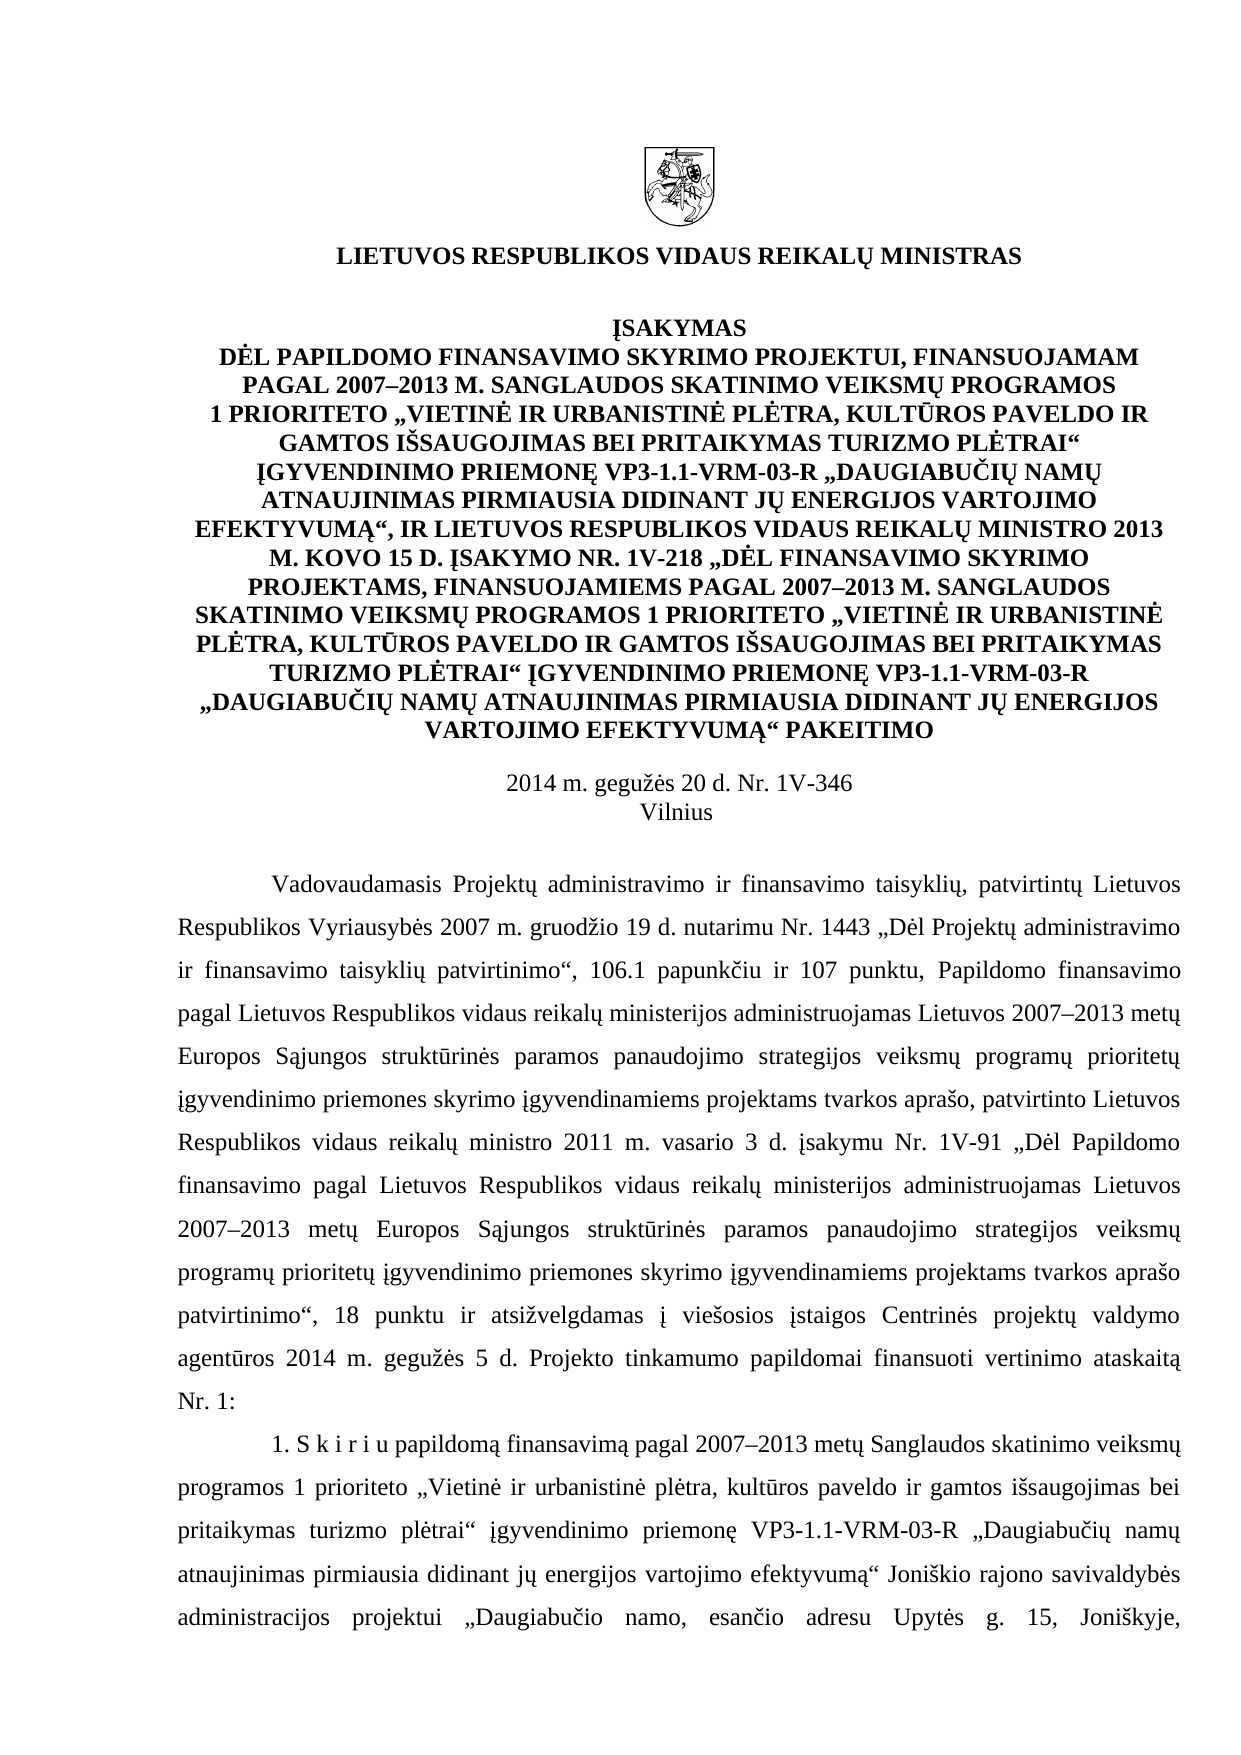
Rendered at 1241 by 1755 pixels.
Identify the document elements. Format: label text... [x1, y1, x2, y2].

text ĮSAKYMAS [177, 313, 1181, 342]
text 2014 m. gegužės 20 d. Nr. 1V-346 [177, 768, 1181, 797]
text LIETUVOS RESPUBLIKOS VIDAUS REIKALŲ MINISTRAS [177, 241, 1181, 270]
text Vadovaudamasis Projektų administravimo ir finansavimo taisyklių, patvirtintų Lietuvos Respublikos Vyriausybės 2007 m. gruodžio 19 d. nutarimu Nr. 1443 „Dėl Projektų administravimo ir finansavimo taisyklių patvirtinimo“, 106.1 papunkčiu ir 107 punktu, Papildomo finansavimo pagal Lietuvos Respublikos vidaus reikalų ministerijos administruojamas Lietuvos 2007–2013 metų Europos Sąjungos struktūrinės paramos panaudojimo strategijos veiksmų programų prioritetų įgyvendinimo priemones skyrimo įgyvendinamiems projektams tvarkos aprašo, patvirtinto Lietuvos Respublikos vidaus reikalų ministro 2011 m. vasario 3 d. įsakymu Nr. 1V-91 „Dėl Papildomo finansavimo pagal Lietuvos Respublikos vidaus reikalų ministerijos administruojamas Lietuvos 2007–2013 metų Europos Sąjungos struktūrinės paramos panaudojimo strategijos veiksmų programų prioritetų įgyvendinimo priemones skyrimo įgyvendinamiems projektams tvarkos aprašo patvirtinimo“, 18 punktu ir atsižvelgdamas į viešosios įstaigos Centrinės projektų valdymo agentūros 2014 m. gegužės 5 d. Projekto tinkamumo papildomai finansuoti vertinimo ataskaitą Nr. 1: [177, 869, 1181, 1415]
text Vilnius [177, 797, 1181, 826]
text 1. S k i r i u papildomą finansavimą pagal 2007–2013 metų Sanglaudos skatinimo veiksmų programos 1 prioriteto „Vietinė ir urbanistinė plėtra, kultūros paveldo ir gamtos išsaugojimas bei pritaikymas turizmo plėtrai“ įgyvendinimo priemonę VP3-1.1-VRM-03-R „Daugiabučių namų atnaujinimas pirmiausia didinant jų energijos vartojimo efektyvumą“ Joniškio rajono savivaldybės administracijos projektui „Daugiabučio namo, esančio adresu Upytės g. 15, Joniškyje, [177, 1429, 1181, 1631]
text DĖL PAPILDOMO FINANSAVIMO SKYRIMO PROJEKTUI, FINANSUOJAMAM PAGAL 2007–2013 m. SANGLAUDOS SKATINIMO VEIKSMŲ PROGRAMOS 1 PRIORITETO „VIETINĖ IR URBANISTINĖ PLĖTRA, KULTŪROS PAVELDO IR GAMTOS IŠSAUGOJIMAS BEI PRITAIKYMAS TURIZMO PLĖTRAI“ ĮGYVENDINIMO PRIEMONĘ VP3-1.1-VRM-03-R „DAUGIABUČIŲ NAMŲ ATNAUJINIMAS PIRMIAUSIA DIDINANT JŲ ENERGIJOS VARTOJIMO EFEKTYVUMĄ“, IR LIETUVOS RESPUBLIKOS VIDAUS REIKALŲ MINISTRO 2013 M. KOVO 15 D. ĮSAKYMO NR. 1V-218 „DĖL FINANSAVIMO SKYRIMO PROJEKTAMS, FINANSUOJAMIEMS PAGAL 2007–2013 m. SANGLAUDOS SKATINIMO VEIKSMŲ PROGRAMOS 1 PRIORITETO „VIETINĖ IR URBANISTINĖ PLĖTRA, KULTŪROS PAVELDO IR GAMTOS IŠSAUGOJIMAS BEI PRITAIKYMAS TURIZMO PLĖTRAI“ ĮGYVENDINIMO PRIEMONĘ VP3-1.1-VRM-03-R „DAUGIABUČIŲ NAMŲ ATNAUJINIMAS PIRMIAUSIA DIDINANT JŲ ENERGIJOS VARTOJIMO EFEKTYVUMĄ“ PAKEITIMO [177, 342, 1181, 744]
